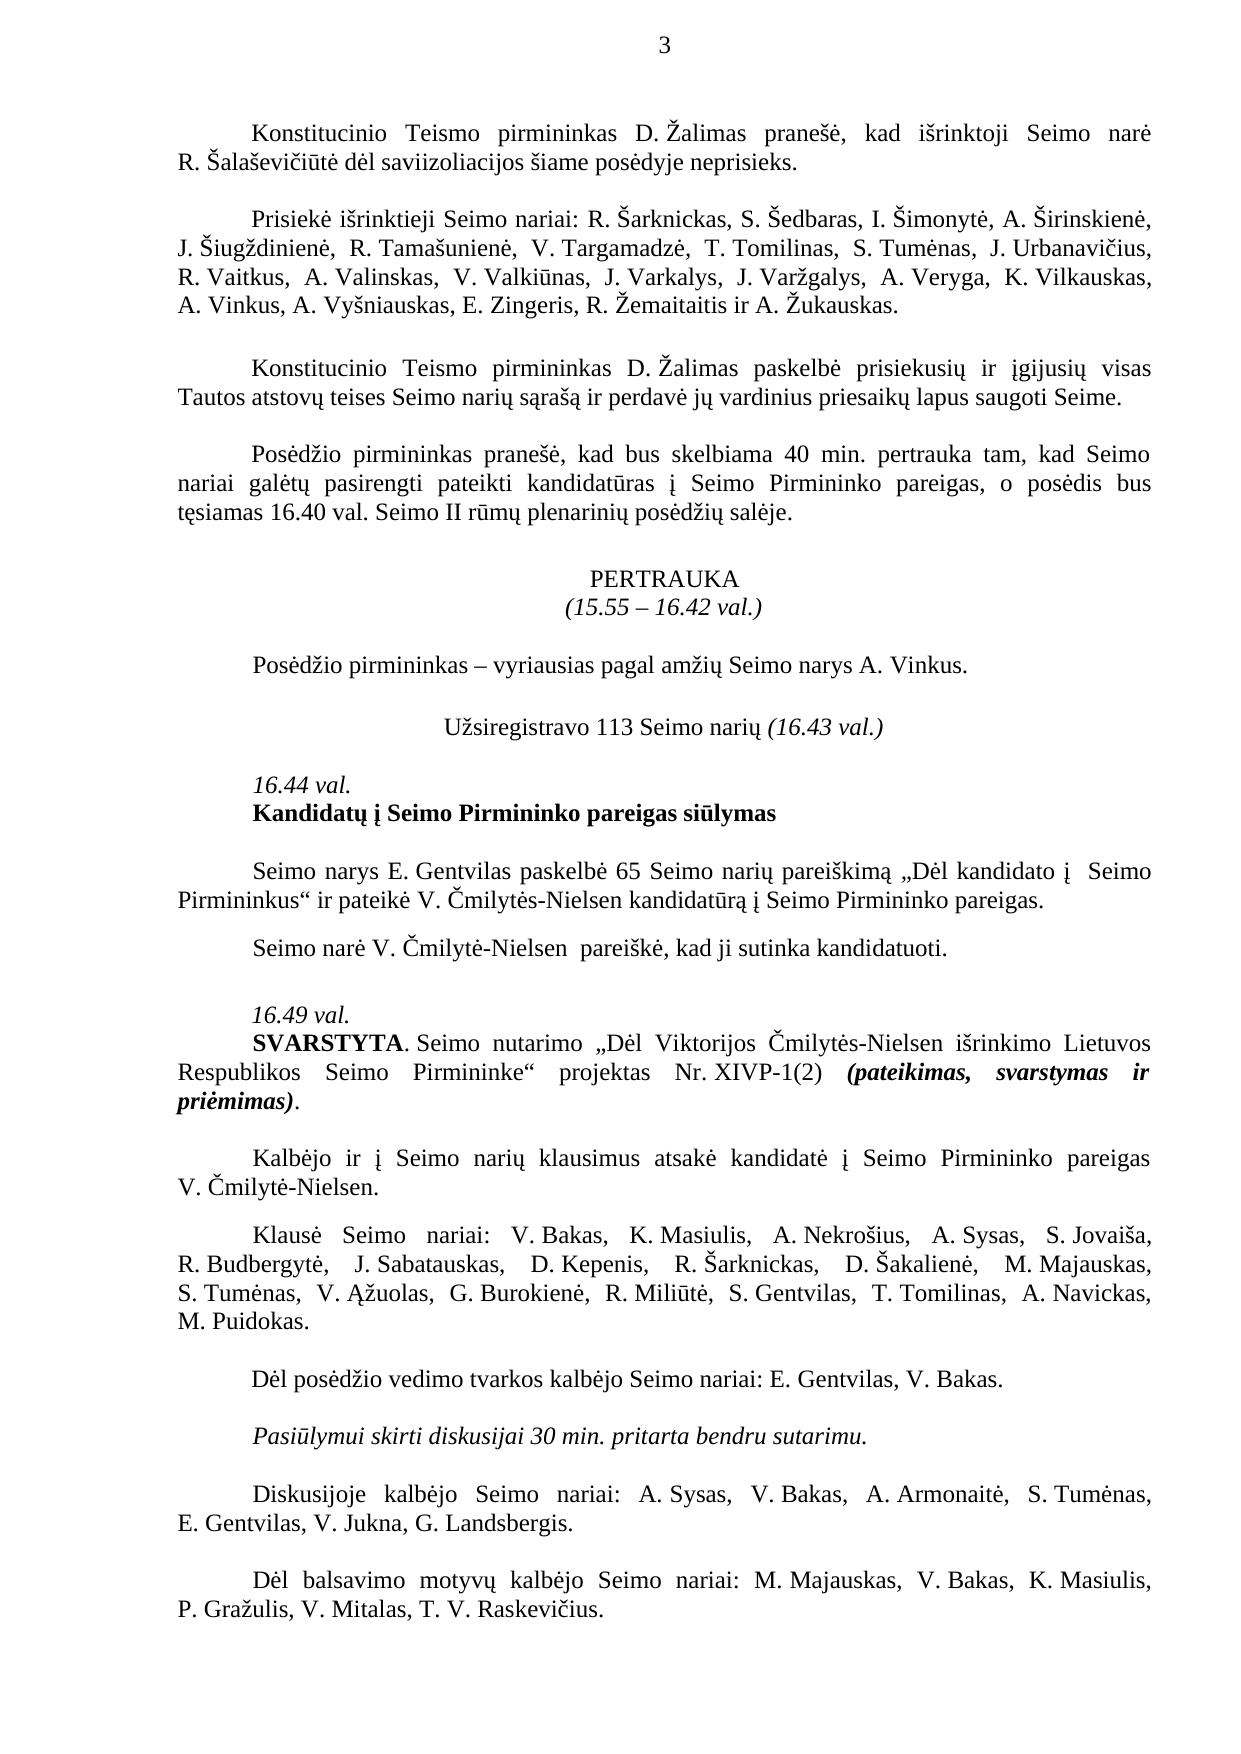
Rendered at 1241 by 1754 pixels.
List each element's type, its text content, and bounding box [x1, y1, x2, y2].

text Dėl balsavimo motyvų kalbėjo Seimo nariai: M. Majauskas, V. Bakas, K. Masiulis, P. Gražulis, V. Mitalas, T. V. Raskevičius. [177, 1565, 1152, 1623]
text Dėl posėdžio vedimo tvarkos kalbėjo Seimo nariai: E. Gentvilas, V. Bakas. [177, 1364, 1152, 1393]
text 16.49 val. [177, 1000, 1152, 1028]
text PERTRAUKA [177, 564, 1152, 592]
text SVARSTYTA. Seimo nutarimo „Dėl Viktorijos Čmilytės-Nielsen išrinkimo Lietuvos Respublikos Seimo Pirmininke“ projektas Nr. XIVP-1(2) (pateikimas, svarstymas ir priėmimas). [177, 1028, 1152, 1115]
text Konstitucinio Teismo pirmininkas D. Žalimas paskelbė prisiekusių ir įgijusių visas Tautos atstovų teises Seimo narių sąrašą ir perdavė jų vardinius priesaikų lapus saugoti Seime. [177, 353, 1152, 410]
text 16.44 val. [177, 770, 1152, 798]
text Klausė Seimo nariai: V. Bakas, K. Masiulis, A. Nekrošius, A. Sysas, S. Jovaiša, R. Budbergytė, J. Sabatauskas, D. Kepenis, R. Šarknickas, D. Šakalienė, M. Majauskas, S. Tumėnas, V. Ąžuolas, G. Burokienė, R. Miliūtė, S. Gentvilas, T. Tomilinas, A. Navickas, M. Puidokas. [177, 1220, 1152, 1335]
text Kalbėjo ir į Seimo narių klausimus atsakė kandidatė į Seimo Pirmininko pareigas V. Čmilytė-Nielsen. [177, 1143, 1152, 1201]
text (15.55 – 16.42 val.) [177, 592, 1152, 621]
text Posėdžio pirmininkas – vyriausias pagal amžių Seimo narys A. Vinkus. [177, 650, 1152, 679]
text Kandidatų į Seimo Pirmininko pareigas siūlymas [177, 798, 1152, 827]
text Seimo narė V. Čmilytė-Nielsen pareiškė, kad ji sutinka kandidatuoti. [177, 933, 1152, 961]
text Posėdžio pirmininkas pranešė, kad bus skelbiama 40 min. pertrauka tam, kad Seimo nariai galėtų pasirengti pateikti kandidatūras į Seimo Pirmininko pareigas, o posėdis bus tęsiamas 16.40 val. Seimo II rūmų plenarinių posėdžių salėje. [177, 439, 1152, 525]
text Užsiregistravo 113 Seimo narių (16.43 val.) [177, 712, 1152, 741]
text Seimo narys E. Gentvilas paskelbė 65 Seimo narių pareiškimą „Dėl kandidato į Seimo Pirmininkus“ ir pateikė V. Čmilytės-Nielsen kandidatūrą į Seimo Pirmininko pareigas. [177, 856, 1152, 913]
text Prisiekė išrinktieji Seimo nariai: R. Šarknickas, S. Šedbaras, I. Šimonytė, A. Širinskienė, J. Šiugždinienė, R. Tamašunienė, V. Targamadzė, T. Tomilinas, S. Tumėnas, J. Urbanavičius, R. Vaitkus, A. Valinskas, V. Valkiūnas, J. Varkalys, J. Varžgalys, A. Veryga, K. Vilkauskas, A. Vinkus, A. Vyšniauskas, E. Zingeris, R. Žemaitaitis ir A. Žukauskas. [177, 204, 1152, 319]
text Konstitucinio Teismo pirmininkas D. Žalimas pranešė, kad išrinktoji Seimo narė R. Šalaševičiūtė dėl saviizoliacijos šiame posėdyje neprisieks. [177, 118, 1152, 176]
text Diskusijoje kalbėjo Seimo nariai: A. Sysas, V. Bakas, A. Armonaitė, S. Tumėnas, E. Gentvilas, V. Jukna, G. Landsbergis. [177, 1479, 1152, 1536]
text Pasiūlymui skirti diskusijai 30 min. pritarta bendru sutarimu. [177, 1421, 1152, 1450]
